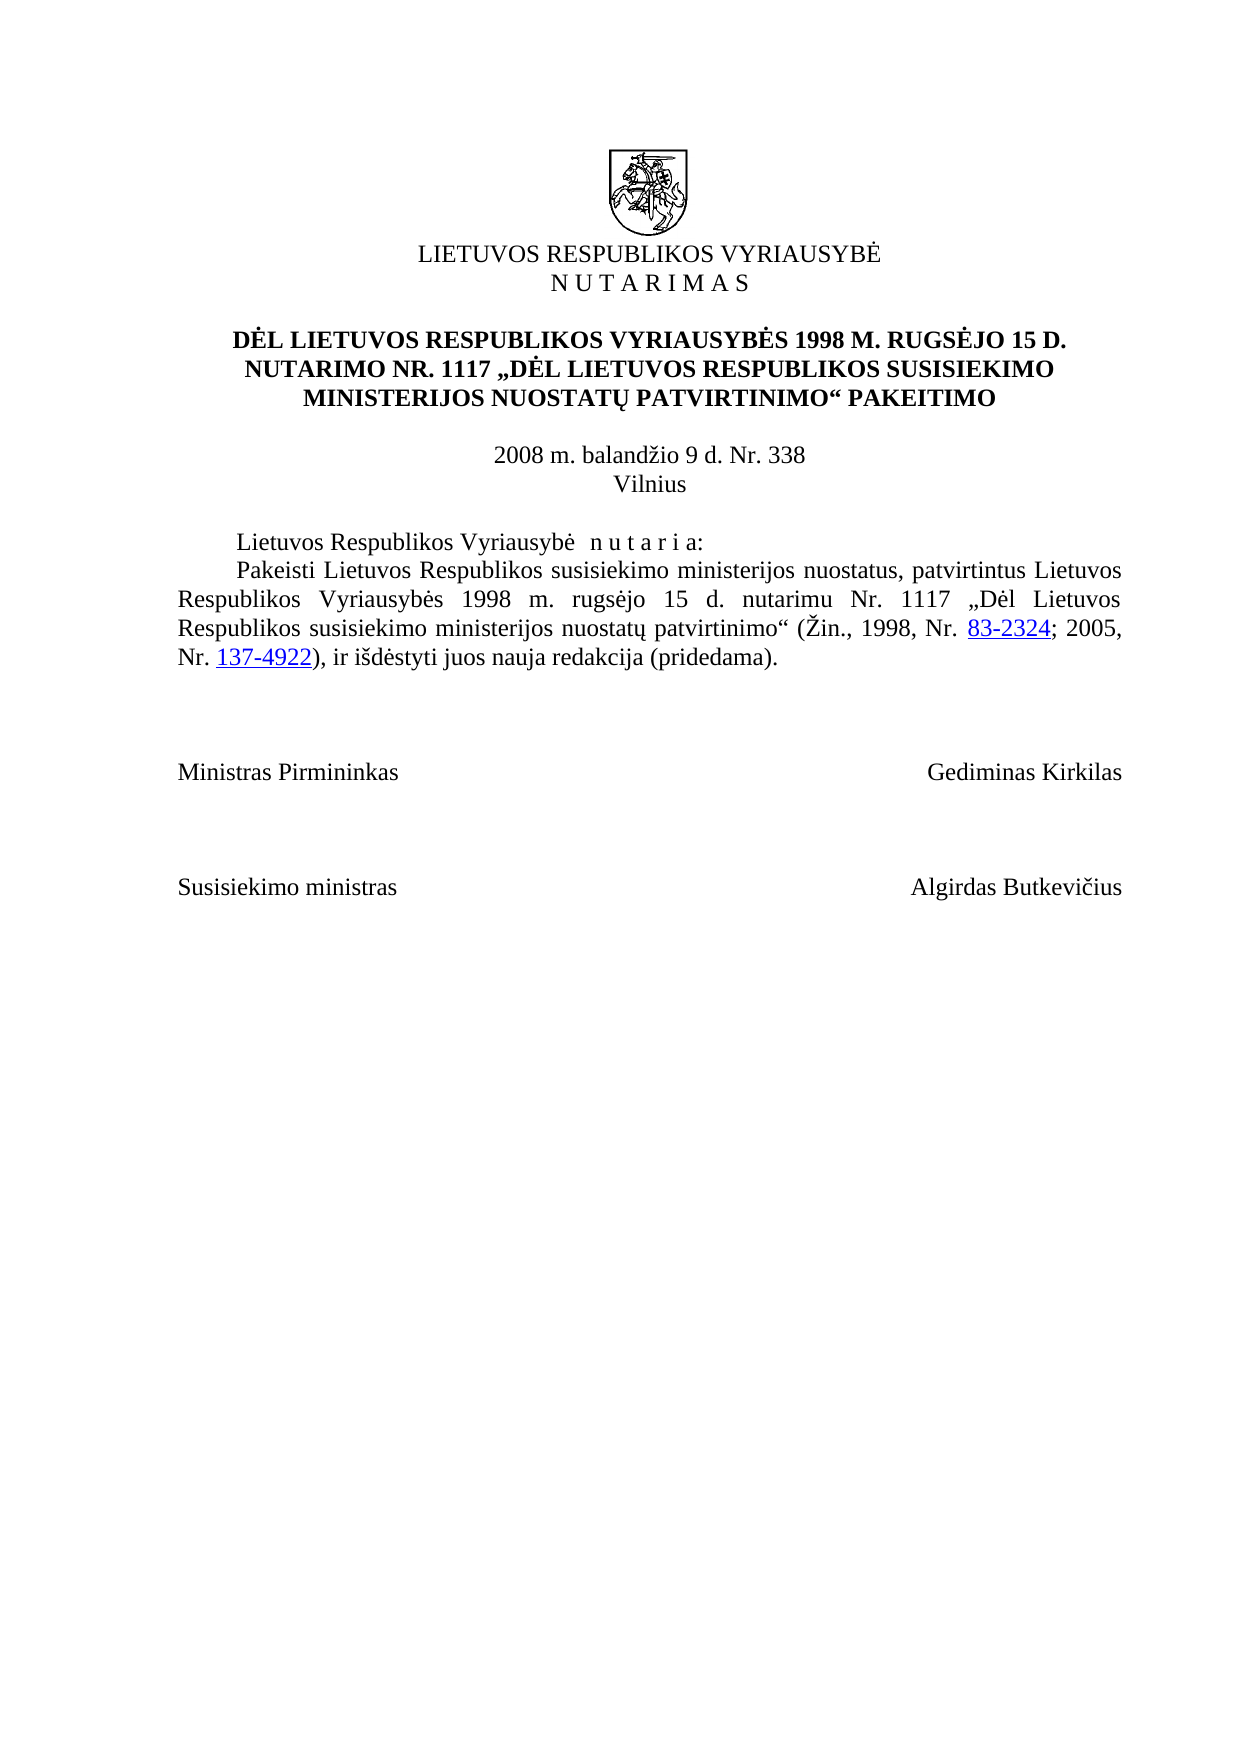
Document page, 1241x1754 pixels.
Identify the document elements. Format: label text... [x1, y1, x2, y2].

text DĖL LIETUVOS RESPUBLIKOS VYRIAUSYBĖS 1998 M. RUGSĖJO 15 D. NUTARIMO NR. 1117 „DĖL LIETUVOS RESPUBLIKOS SUSISIEKIMO MINISTERIJOS NUOSTATŲ PATVIRTINIMO“ PAKEITIMO [177, 325, 1122, 412]
text Lietuvos Respublikos Vyriausybė [177, 239, 1122, 268]
text Vilnius [177, 469, 1122, 498]
text Ministras Pirmininkas Gediminas Kirkilas [177, 757, 1122, 785]
text Susisiekimo ministras Algirdas Butkevičius [177, 872, 1122, 900]
text Pakeisti Lietuvos Respublikos susisiekimo ministerijos nuostatus, patvirtintus Lietuvos Respublikos Vyriausybės 1998 m. rugsėjo 15 d. nutarimu Nr. 1117 „Dėl Lietuvos Respublikos susisiekimo ministerijos nuostatų patvirtinimo“ (Žin., 1998, Nr. 83-2324; 2005, Nr. 137-4922), ir išdėstyti juos nauja redakcija (pridedama). [177, 555, 1122, 670]
text 2008 m. balandžio 9 d. Nr. 338 [177, 440, 1122, 469]
text Lietuvos Respublikos Vyriausybė nutaria: [177, 527, 1122, 555]
text NUTARIMAS [177, 268, 1122, 297]
